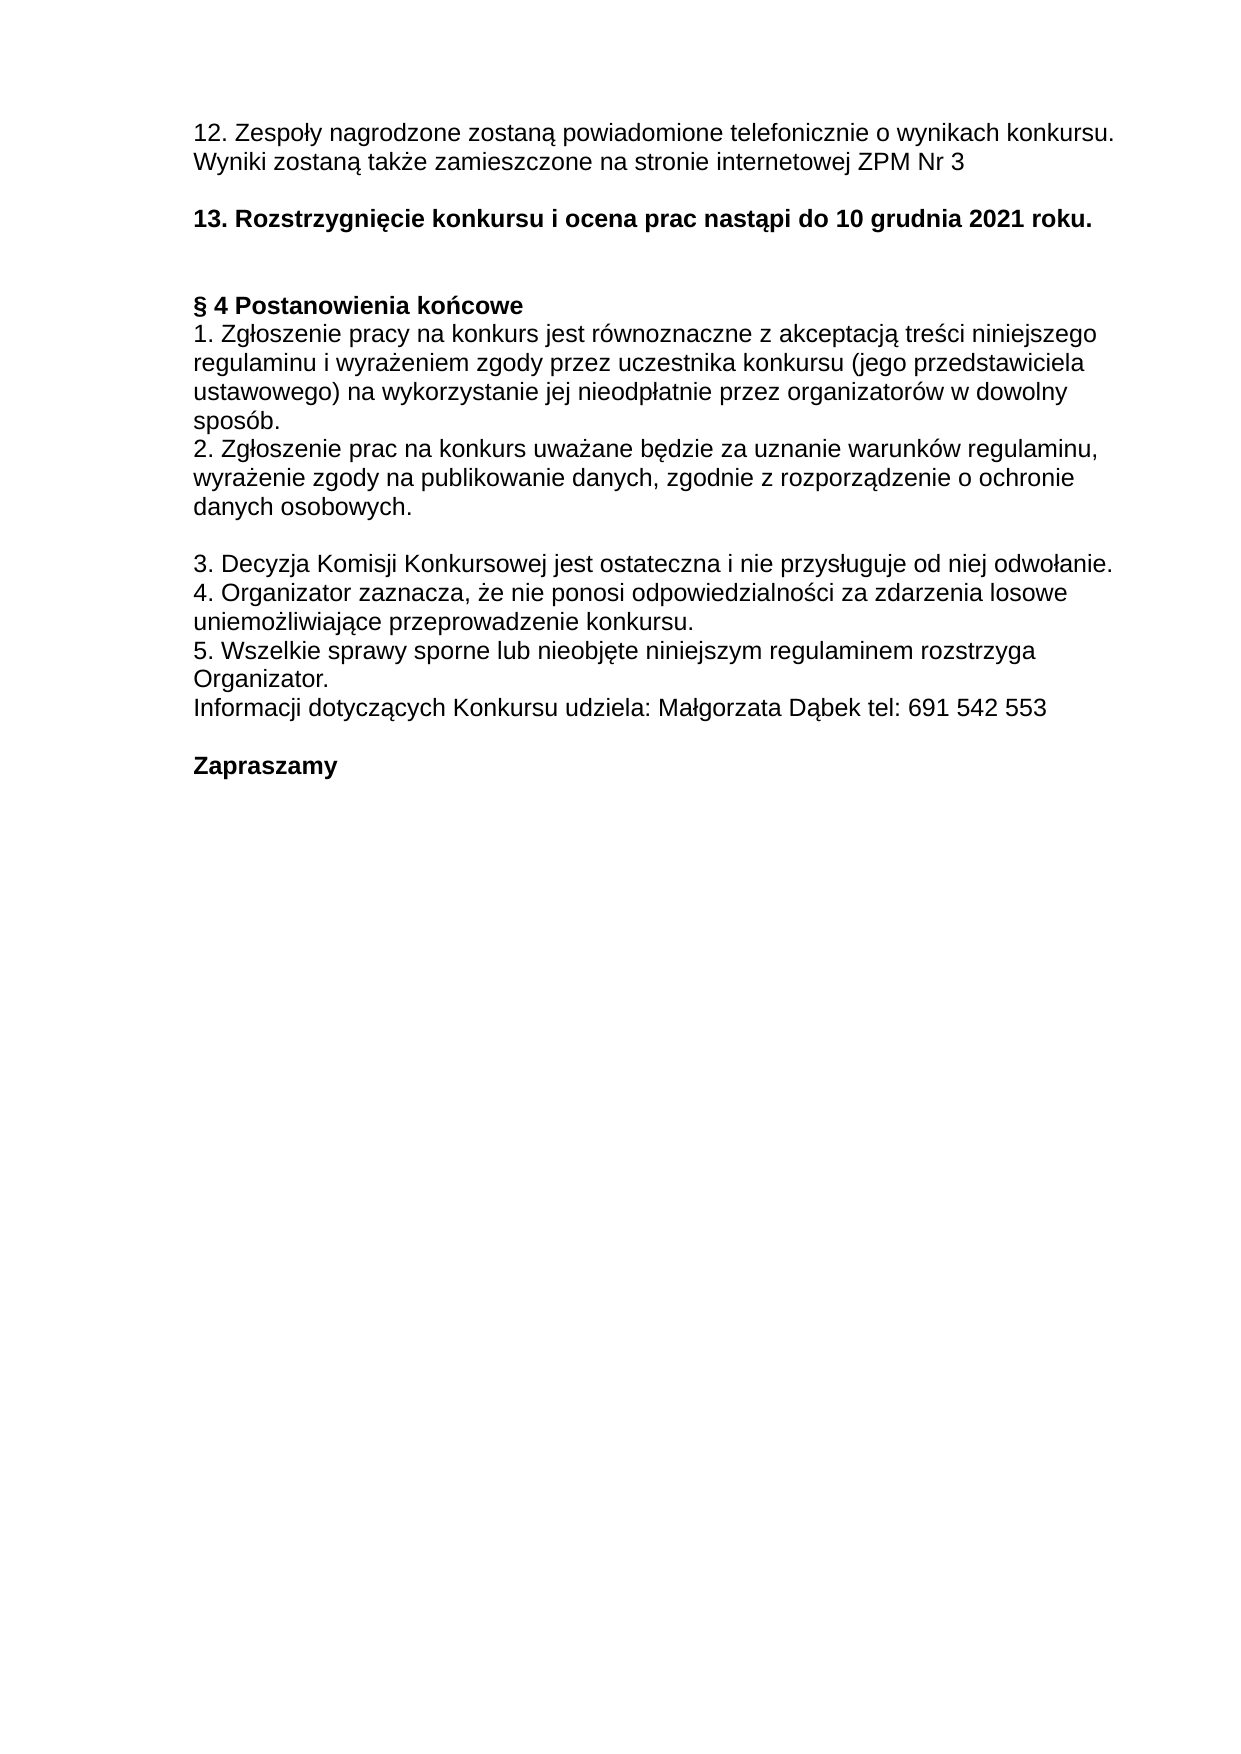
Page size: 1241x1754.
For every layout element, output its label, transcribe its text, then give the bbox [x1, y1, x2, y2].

list § 4 Postanowienia końcowe 1. Zgłoszenie pracy na konkurs jest równoznaczne z akceptacją treści niniejszego regulaminu i wyrażeniem zgody przez uczestnika konkursu (jego przedstawiciela ustawowego) na wykorzystanie jej nieodpłatnie przez organizatorów w dowolny sposób. 2. Zgłoszenie prac na konkurs uważane będzie za uznanie warunków regulaminu, wyrażenie zgody na publikowanie danych, zgodnie z rozporządzenie o ochronie danych osobowych. 3. Decyzja Komisji Konkursowej jest ostateczna i nie przysługuje od niej odwołanie. 4. Organizator zaznacza, że nie ponosi odpowiedzialności za zdarzenia losowe uniemożliwiające przeprowadzenie konkursu. 5. Wszelkie sprawy sporne lub nieobjęte niniejszym regulaminem rozstrzyga Organizator. Informacji dotyczących Konkursu udziela: Małgorzata Dąbek tel: 691 542 553 [156, 291, 1122, 722]
list 13. Rozstrzygnięcie konkursu i ocena prac nastąpi do 10 grudnia 2021 roku. [156, 176, 1122, 233]
list 12. Zespoły nagrodzone zostaną powiadomione telefonicznie o wynikach konkursu. Wyniki zostaną także zamieszczone na stronie internetowej ZPM Nr 3 [156, 118, 1122, 176]
list Zapraszamy [156, 722, 1122, 779]
